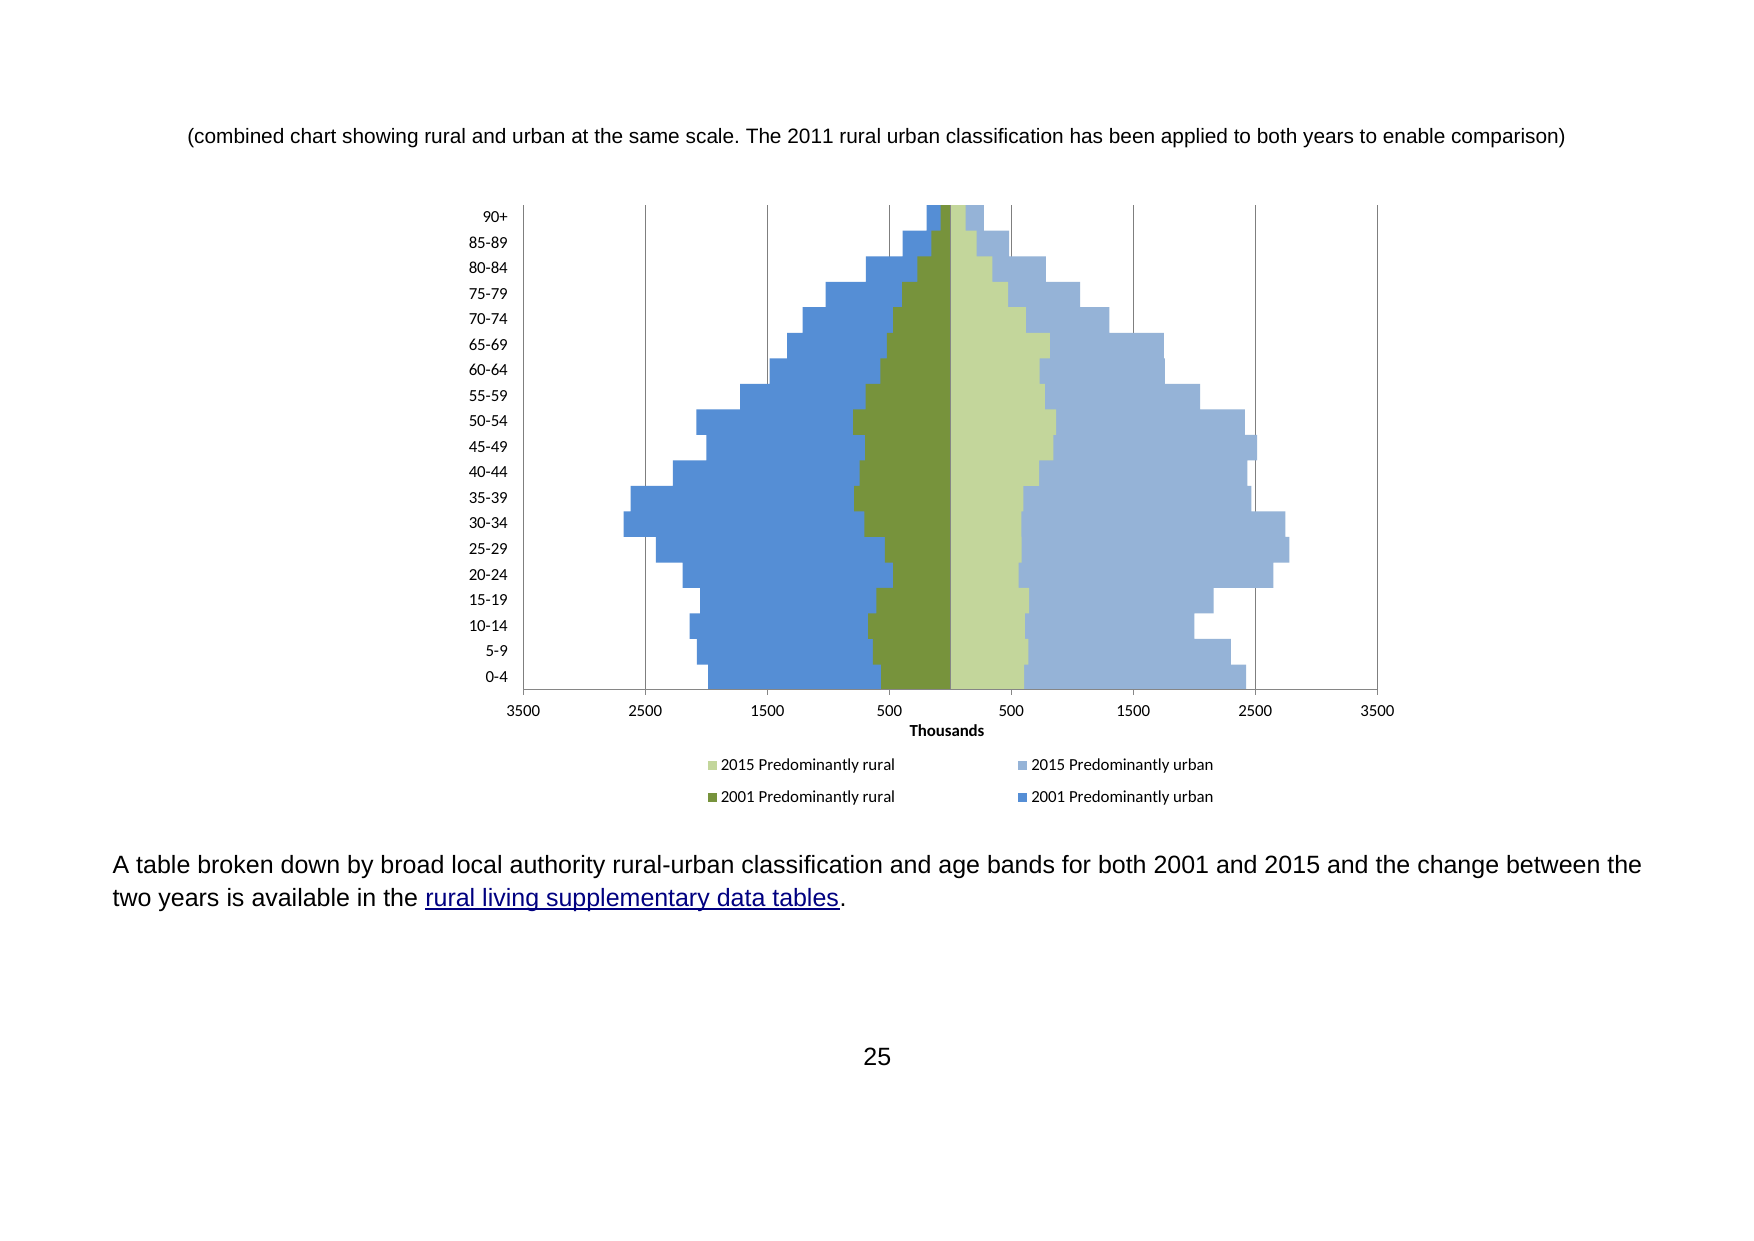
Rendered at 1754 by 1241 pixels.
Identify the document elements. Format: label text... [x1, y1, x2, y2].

text (combined chart showing rural and urban at the same scale. The 2011 rural urban classification has been applied to both years to enable comparison) [75, 124, 1679, 148]
list A table broken down by broad local authority rural-urban classification and age bands for both 2001 and 2015 and the change between the two years is available in the rural living supplementary data tables. [112, 850, 1679, 912]
